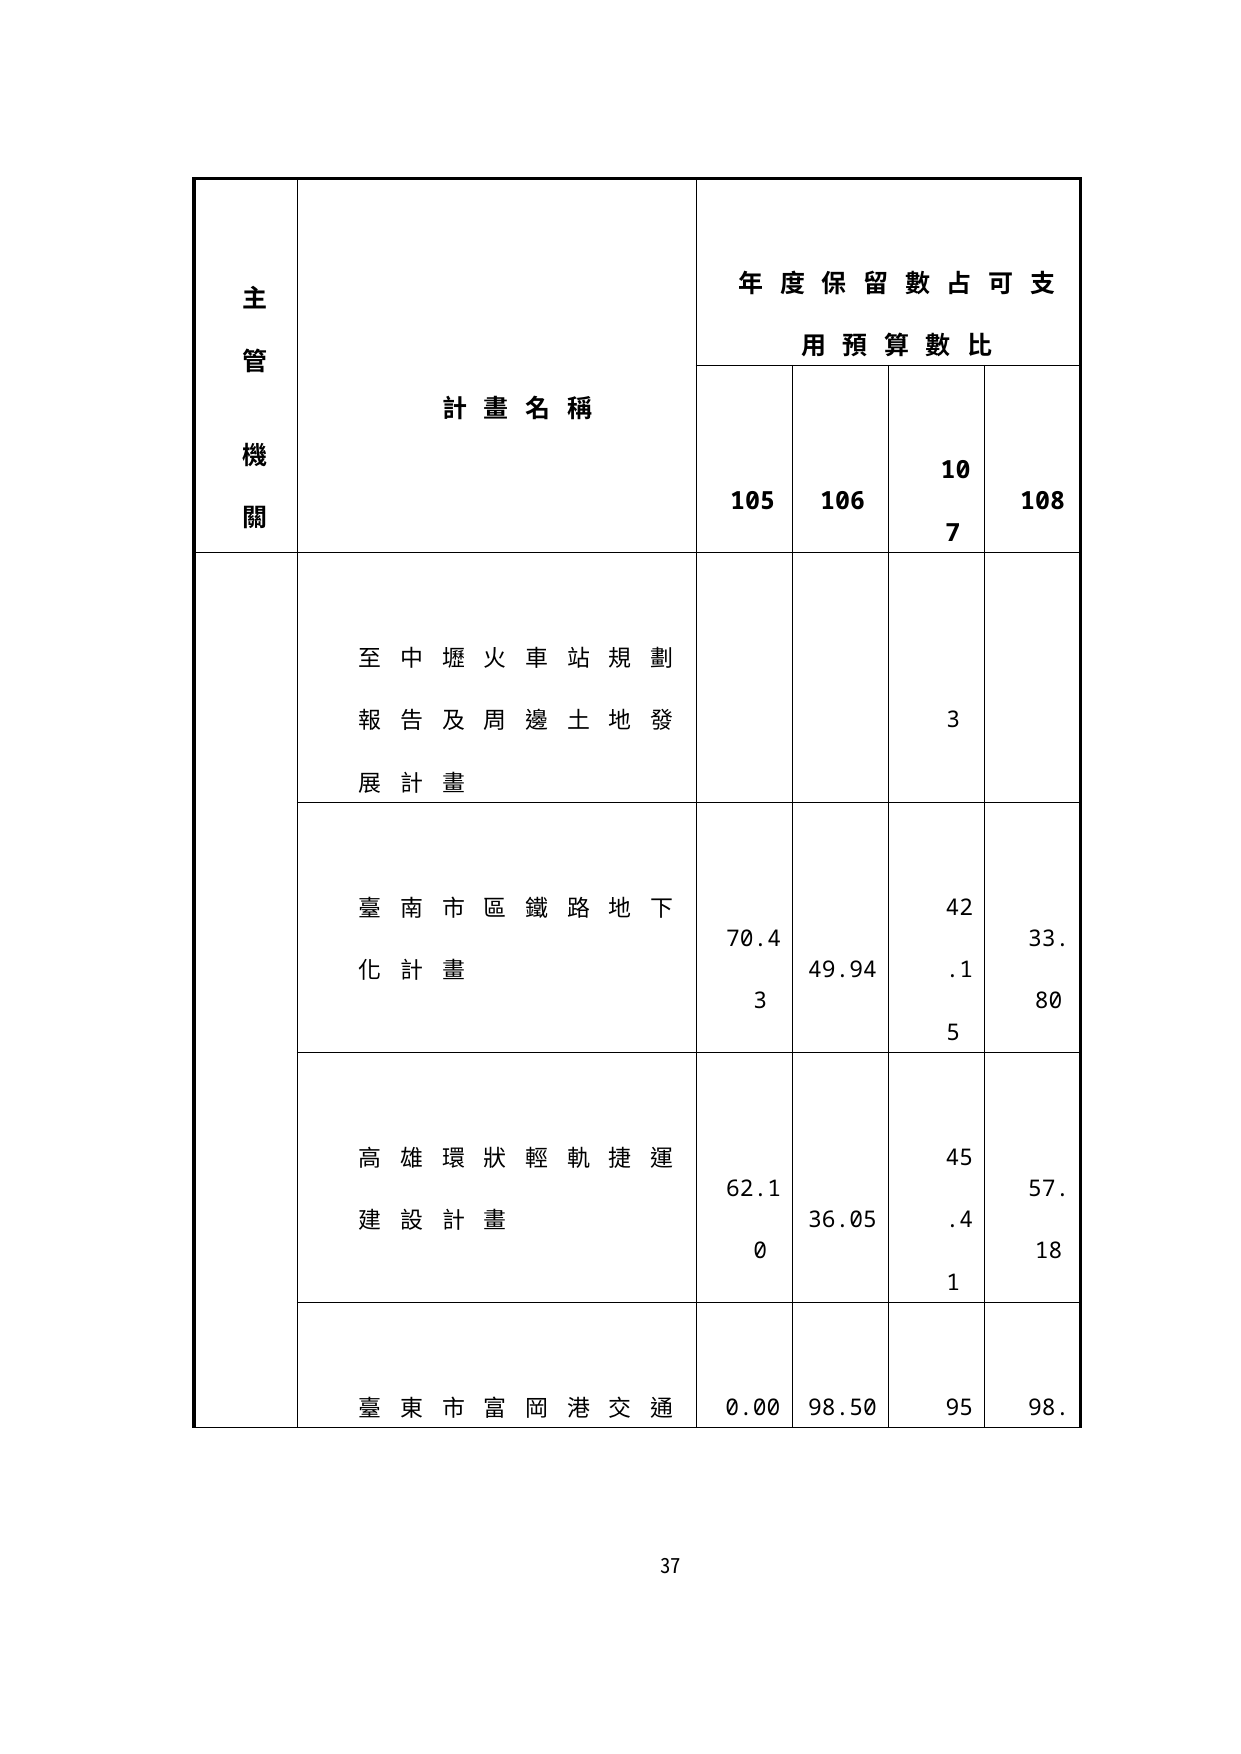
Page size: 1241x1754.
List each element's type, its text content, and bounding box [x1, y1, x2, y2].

table_cell [985, 553, 1079, 802]
table_header 主管 機關 [196, 180, 297, 552]
table_cell 106 [793, 366, 888, 552]
table_cell 臺東市富岡港交通 [298, 1303, 696, 1427]
table_cell [196, 553, 297, 1427]
table_cell 98.50 [793, 1303, 888, 1427]
table_cell 臺南市區鐵路地下化計畫 [298, 803, 696, 1052]
table_cell 108 [985, 366, 1079, 552]
table_cell 高雄環狀輕軌捷運建設計畫 [298, 1053, 696, 1302]
table_cell [697, 553, 792, 802]
table_cell 70.43 [697, 803, 792, 1052]
table_cell [793, 553, 888, 802]
table_cell 至中壢火車站規劃報告及周邊土地發展計畫 [298, 553, 696, 802]
table_cell 49.94 [793, 803, 888, 1052]
table_cell 3 [889, 553, 984, 802]
table_cell 107 [889, 366, 984, 552]
table_cell 36.05 [793, 1053, 888, 1302]
table_cell 98. [985, 1303, 1079, 1427]
table_header 年度保留數占可支用預算數比 [697, 180, 1079, 365]
table_cell 105 [697, 366, 792, 552]
table_header 計畫名稱 [298, 180, 696, 552]
table_cell 62.10 [697, 1053, 792, 1302]
table_cell 57.18 [985, 1053, 1079, 1302]
table_cell 95 [889, 1303, 984, 1427]
table_cell 45.41 [889, 1053, 984, 1302]
table_cell 33.80 [985, 803, 1079, 1052]
table_cell 42.15 [889, 803, 984, 1052]
table_cell 0.00 [697, 1303, 792, 1427]
